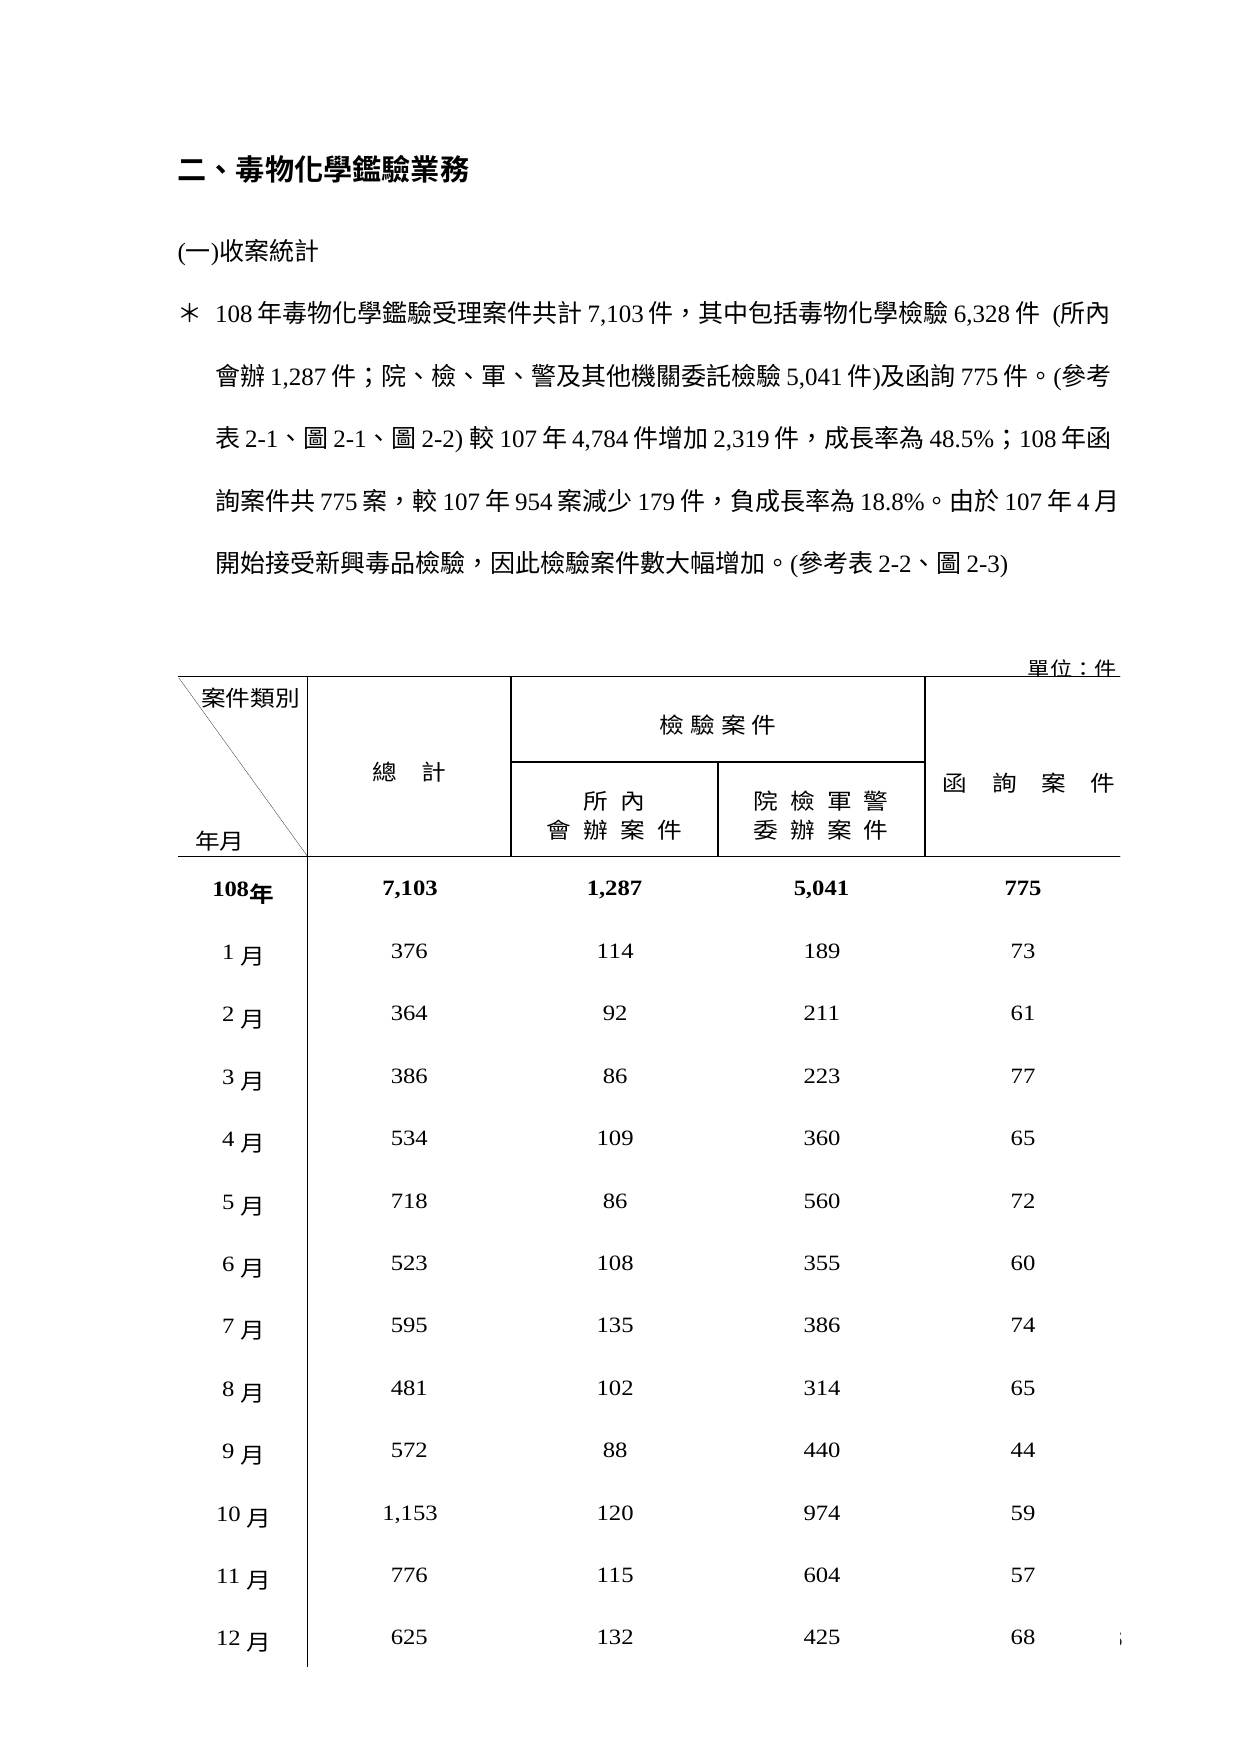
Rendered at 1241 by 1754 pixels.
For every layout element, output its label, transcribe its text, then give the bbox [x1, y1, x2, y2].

list 108年毒物化學鑑驗受理案件共計7,103件，其中包括毒物化學檢驗6,328件 (所內會辦1,287件；院、檢、軍、警及其他機關委託檢驗5,041件)及函詢775件。(參考表2-1、圖2-1、圖2-2) 較107年4,784件增加2,319件，成長率為48.5%；108年函詢案件共775案，較107年954案減少179件，負成長率為18.8%。由於107年4月開始接受新興毒品檢驗，因此檢驗案件數大幅增加。(參考表2-2、圖2-3) [177, 270, 1122, 583]
text 二、毒物化學鑑驗業務 [177, 126, 1122, 189]
text (一)收案統計 [177, 208, 1122, 270]
